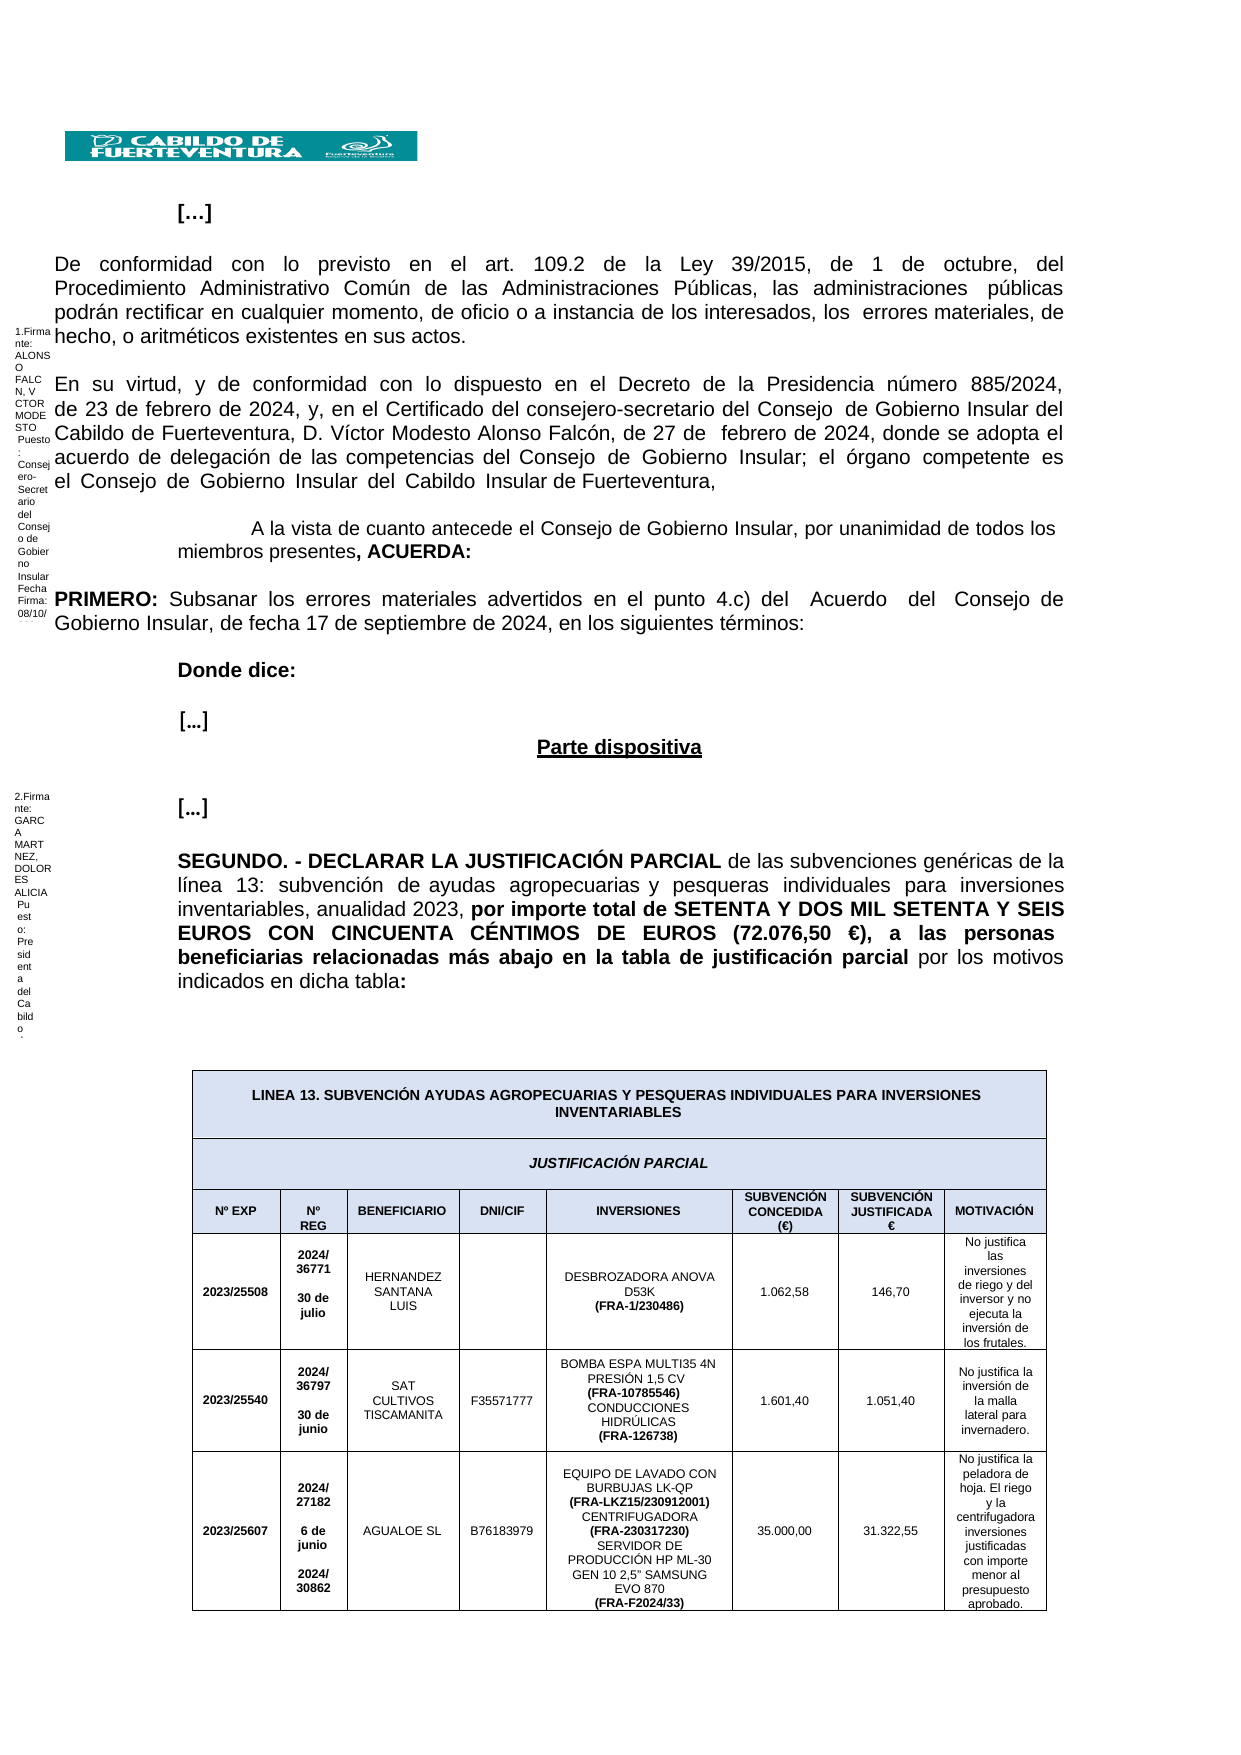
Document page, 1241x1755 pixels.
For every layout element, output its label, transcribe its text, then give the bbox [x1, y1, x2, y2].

table_cell 146,70 [839, 1234, 944, 1349]
table_cell MOTIVACIÓN [945, 1190, 1046, 1233]
table_cell EQUIPO DE LAVADO CON BURBUJAS LK-QP (FRA-LKZ15/230912001) CENTRIFUGADORA (FRA-230317230) SERVIDOR DE PRODUCCIÓN HP ML-30 GEN 10 2,5” SAMSUNG EVO 870 (FRA-F2024/33) [547, 1452, 732, 1610]
table_cell 2023/25540 [193, 1350, 280, 1451]
text 2.Firmante: GARC A MART NEZ, DOLORES ALICIA [14, 790, 52, 898]
table_cell 2024/ 36771 30 de julio [281, 1234, 347, 1349]
table_cell 35.000,00 [733, 1452, 838, 1610]
table_cell No justifica la peladora de hoja. El riego y la centrifugadora inversiones justificadas con importe menor al presupuesto aprobado. [945, 1452, 1046, 1610]
table_cell SAT CULTIVOS TISCAMANITA [348, 1350, 459, 1451]
table_cell Nº EXP [193, 1190, 280, 1233]
table_cell 1.051,40 [839, 1350, 944, 1451]
table_cell Nº REG [281, 1190, 347, 1233]
picture [65, 131, 418, 161]
subtitle Donde dice: [177, 658, 1241, 682]
text Parte dispositiva [537, 734, 1241, 758]
table_cell [460, 1234, 546, 1349]
table_cell DNI/CIF [460, 1190, 546, 1233]
table_cell SUBVENCIÓN CONCEDIDA (€) [733, 1190, 838, 1233]
table_cell 2024/ 27182 6 de junio 2024/ 30862 [281, 1452, 347, 1610]
table_cell 1.601,40 [733, 1350, 838, 1451]
table_cell 2023/25508 [193, 1234, 280, 1349]
table_cell JUSTIFICACIÓN PARCIAL [193, 1139, 1046, 1189]
table_cell B76183979 [460, 1452, 546, 1610]
table_cell 2024/ 36797 30 de junio [281, 1350, 347, 1451]
text beneficiarias relacionadas más abajo en la tabla de justificación parcial por los motivos indicados en dicha tabla: [177, 945, 1064, 993]
text Puesto: Consejero-Secretario del Consejo de Gobierno Insular Fecha Firma: 08/10/2024 09:43:20 [18, 434, 51, 621]
text A la vista de cuanto antecede el Consejo de Gobierno Insular, por unanimidad de todos los miembros presentes, ACUERDA: [177, 518, 1064, 563]
text SEGUNDO. - DECLARAR LA JUSTIFICACIÓN PARCIAL de las subvenciones genéricas de la línea 13: subvención de ayudas agropecuarias y pesqueras individuales para inversiones inventariables, anualidad 2023, por importe total de SETENTA Y DOS MIL SETENTA Y SEIS EUROS CON CINCUENTA CÉNTIMOS DE EUROS (72.076,50 €), a las personas [177, 849, 1064, 945]
picture [366, 1714, 957, 1732]
table_cell No justifica la inversión de la malla lateral para invernadero. [945, 1350, 1046, 1451]
text […] [54, 706, 208, 734]
table_cell BENEFICIARIO [348, 1190, 459, 1233]
table_cell SUBVENCIÓN JUSTIFICADA € [839, 1190, 944, 1233]
text PRIMERO: Subsanar los errores materiales advertidos en el punto 4.c) del Acuerdo del Consejo de Gobierno Insular, de fecha 17 de septiembre de 2024, en los siguientes términos: [54, 586, 1064, 634]
table_cell DESBROZADORA ANOVA D53K (FRA-1/230486) [547, 1234, 732, 1349]
table_cell BOMBA ESPA MULTI35 4N PRESIÓN 1,5 CV (FRA-10785546) CONDUCCIONES HIDRÚLICAS (FRA-126738) [547, 1350, 732, 1451]
table_cell No justifica las inversiones de riego y del inversor y no ejecuta la inversión de los frutales. [945, 1234, 1046, 1349]
text En su virtud, y de conformidad con lo dispuesto en el Decreto de la Presidencia número 885/2024, de 23 de febrero de 2024, y, en el Certificado del consejero-secretario del Consejo de Gobierno Insular del Cabildo de Fuerteventura, D. Víctor Modesto Alonso Falcón, de 27 de febrero de 2024, donde se adopta el acuerdo de delegación de las competencias del Consejo de Gobierno Insular; el órgano competente es el Consejo de Gobierno Insular del Cabildo Insular de Fuerteventura, [54, 372, 1064, 493]
table_cell AGUALOE SL [348, 1452, 459, 1610]
text 1.Firmante: ALONSO FALC N, V CTOR MODESTO [15, 326, 52, 433]
subtitle […] [177, 793, 1241, 821]
table_cell 31.322,55 [839, 1452, 944, 1610]
table_cell F35571777 [460, 1350, 546, 1451]
table_cell 2023/25607 [193, 1452, 280, 1610]
text Puesto: Presidenta del Cabildo de Fuerteventura Fecha Firma: 08/10/2024 10:25:17 [17, 899, 34, 1038]
table_cell INVERSIONES [547, 1190, 732, 1233]
subtitle […] [177, 199, 1241, 223]
table_cell HERNANDEZ SANTANA LUIS [348, 1234, 459, 1349]
text De conformidad con lo previsto en el art. 109.2 de la Ley 39/2015, de 1 de octubre, del Procedimiento Administrativo Común de las Administraciones Públicas, las administraciones públicas podrán rectificar en cualquier momento, de oficio o a instancia de los interesados, los errores materiales, de hecho, o aritméticos existentes en sus actos. [54, 252, 1064, 348]
table_cell 1.062,58 [733, 1234, 838, 1349]
